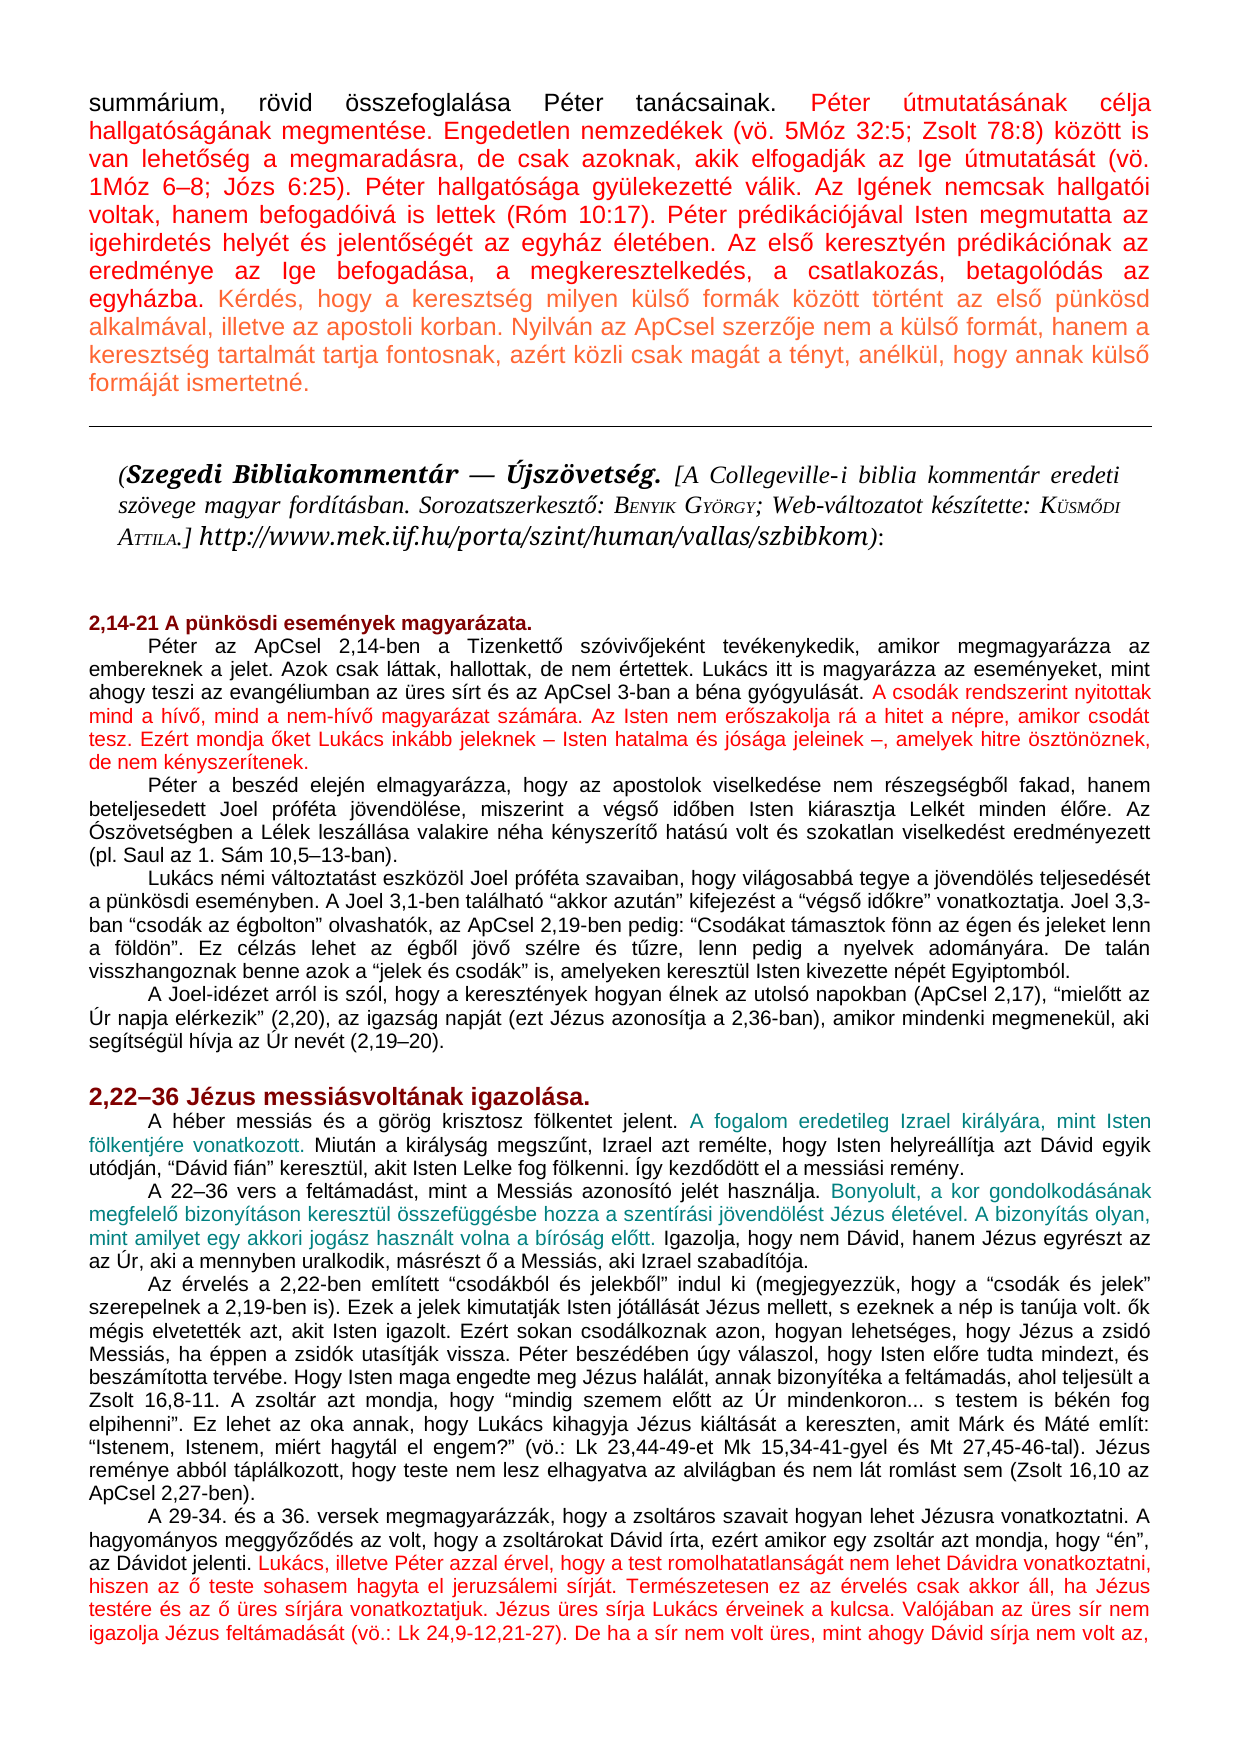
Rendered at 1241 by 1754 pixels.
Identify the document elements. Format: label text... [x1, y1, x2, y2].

text summárium, rövid összefoglalása Péter tanácsainak. Péter útmutatásának célja hallgatóságának megmentése. Engedetlen nemzedékek (vö. 5Móz 32:5; Zsolt 78:8) között is van lehetőség a megmaradásra, de csak azoknak, akik elfogadják az Ige útmutatását (vö. 1Móz 6–8; Józs 6:25). Péter hallgatósága gyülekezetté válik. Az Igének nemcsak hallgatói voltak, hanem befogadóivá is lettek (Róm 10:17). Péter prédikációjával Isten megmutatta az igehirdetés helyét és jelentőségét az egyház életében. Az első keresztyén prédikációnak az eredménye az Ige befogadása, a megkeresztelkedés, a csatlakozás, betagolódás az egyházba. Kérdés, hogy a keresztség milyen külső formák között történt az első pünkösd alkalmával, illetve az apostoli korban. Nyilván az ApCsel szerzője nem a külső formát, hanem a keresztség tartalmát tartja fontosnak, azért közli csak magát a tényt, anélkül, hogy annak külső formáját ismertetné. [88, 88, 1152, 397]
text Az érvelés a 2,22-ben említett “csodákból és jelekből” indul ki (megjegyezzük, hogy a “csodák és jelek” szerepelnek a 2,19-ben is). Ezek a jelek kimutatják Isten jótállását Jézus mellett, s ezeknek a nép is tanúja volt. ők mégis elvetették azt, akit Isten igazolt. Ezért sokan csodálkoznak azon, hogyan lehetséges, hogy Jézus a zsidó Messiás, ha éppen a zsidók utasítják vissza. Péter beszédében úgy válaszol, hogy Isten előre tudta mindezt, és beszámította tervébe. Hogy Isten maga engedte meg Jézus halálát, annak bizonyítéka a feltámadás, ahol teljesült a Zsolt 16,8-11. A zsoltár azt mondja, hogy “mindig szemem előtt az Úr mindenkoron... s testem is békén fog elpihenni”. Ez lehet az oka annak, hogy Lukács kihagyja Jézus kiáltását a kereszten, amit Márk és Máté említ: “Istenem, Istenem, miért hagytál el engem?” (vö.: Lk 23,44-49-et Mk 15,34-41-gyel és Mt 27,45-46-tal). Jézus reménye abból táplálkozott, hogy teste nem lesz elhagyatva az alvilágban és nem lát romlást sem (Zsolt 16,10 az ApCsel 2,27-ben). [88, 1273, 1152, 1505]
text 2,22–36 Jézus messiásvoltának igazolása. [88, 1082, 1152, 1110]
text 2,14-21 A pünkösdi események magyarázata. [88, 611, 1152, 634]
text Péter az ApCsel 2,14-ben a Tizenkettő szóvivőjeként tevékenykedik, amikor megmagyarázza az embereknek a jelet. Azok csak láttak, hallottak, de nem értettek. Lukács itt is magyarázza az eseményeket, mint ahogy teszi az evangéliumban az üres sírt és az ApCsel 3-ban a béna gyógyulását. A csodák rendszerint nyitottak mind a hívő, mind a nem-hívő magyarázat számára. Az Isten nem erőszakolja rá a hitet a népre, amikor csodát tesz. Ezért mondja őket Lukács inkább jeleknek – Isten hatalma és jósága jeleinek –, amelyek hitre ösztönöznek, de nem kényszerítenek. [88, 634, 1152, 774]
text (Szegedi Bibliakommentár ― Újszövetség. [A Collegeville‑i biblia kommentár eredeti szövege magyar fordításban. Sorozatszerkesztő: Benyik György; Web-változatot készítette: Küsmődi Attila.] http://www.mek.iif.hu/porta/szint/human/vallas/szbibkom): [88, 427, 1152, 582]
text A Joel-idézet arról is szól, hogy a keresztények hogyan élnek az utolsó napokban (ApCsel 2,17), “mielőtt az Úr napja elérkezik” (2,20), az igazság napját (ezt Jézus azonosítja a 2,36-ban), amikor mindenki megmenekül, aki segítségül hívja az Úr nevét (2,19–20). [88, 983, 1152, 1053]
text A héber messiás és a görög krisztosz fölkentet jelent. A fogalom eredetileg Izrael királyára, mint Isten fölkentjére vonatkozott. Miután a királyság megszűnt, Izrael azt remélte, hogy Isten helyreállítja azt Dávid egyik utódján, “Dávid fián” keresztül, akit Isten Lelke fog fölkenni. Így kezdődött el a messiási remény. [88, 1110, 1152, 1180]
text Péter a beszéd elején elmagyarázza, hogy az apostolok viselkedése nem részegségből fakad, hanem beteljesedett Joel próféta jövendölése, miszerint a végső időben Isten kiárasztja Lelkét minden élőre. Az Ószövetségben a Lélek leszállása valakire néha kényszerítő hatású volt és szokatlan viselkedést eredményezett (pl. Saul az 1. Sám 10,5–13-ban). [88, 774, 1152, 867]
text Lukács némi változtatást eszközöl Joel próféta szavaiban, hogy világosabbá tegye a jövendölés teljesedését a pünkösdi eseményben. A Joel 3,1-ben található “akkor azután” kifejezést a “végső időkre” vonatkoztatja. Joel 3,3-ban “csodák az égbolton” olvashatók, az ApCsel 2,19-ben pedig: “Csodákat támasztok fönn az égen és jeleket lenn a földön”. Ez célzás lehet az égből jövő szélre és tűzre, lenn pedig a nyelvek adományára. De talán visszhangoznak benne azok a “jelek és csodák” is, amelyeken keresztül Isten kivezette népét Egyiptomból. [88, 867, 1152, 983]
text A 22–36 vers a feltámadást, mint a Messiás azonosító jelét használja. Bonyolult, a kor gondolkodásának megfelelő bizonyításon keresztül összefüggésbe hozza a szentírási jövendölést Jézus életével. A bizonyítás olyan, mint amilyet egy akkori jogász használt volna a bíróság előtt. Igazolja, hogy nem Dávid, hanem Jézus egyrészt az az Úr, aki a mennyben uralkodik, másrészt ő a Messiás, aki Izrael szabadítója. [88, 1180, 1152, 1273]
text A 29-34. és a 36. versek megmagyarázzák, hogy a zsoltáros szavait hogyan lehet Jézusra vonatkoztatni. A hagyományos meggyőződés az volt, hogy a zsoltárokat Dávid írta, ezért amikor egy zsoltár azt mondja, hogy “én”, az Dávidot jelenti. Lukács, illetve Péter azzal érvel, hogy a test romolhatatlanságát nem lehet Dávidra vonatkoztatni, hiszen az ő teste sohasem hagyta el jeruzsálemi sírját. Természetesen ez az érvelés csak akkor áll, ha Jézus testére és az ő üres sírjára vonatkoztatjuk. Jézus üres sírja Lukács érveinek a kulcsa. Valójában az üres sír nem igazolja Jézus feltámadását (vö.: Lk 24,9-12,21-27). De ha a sír nem volt üres, mint ahogy Dávid sírja nem volt az, [88, 1505, 1152, 1644]
